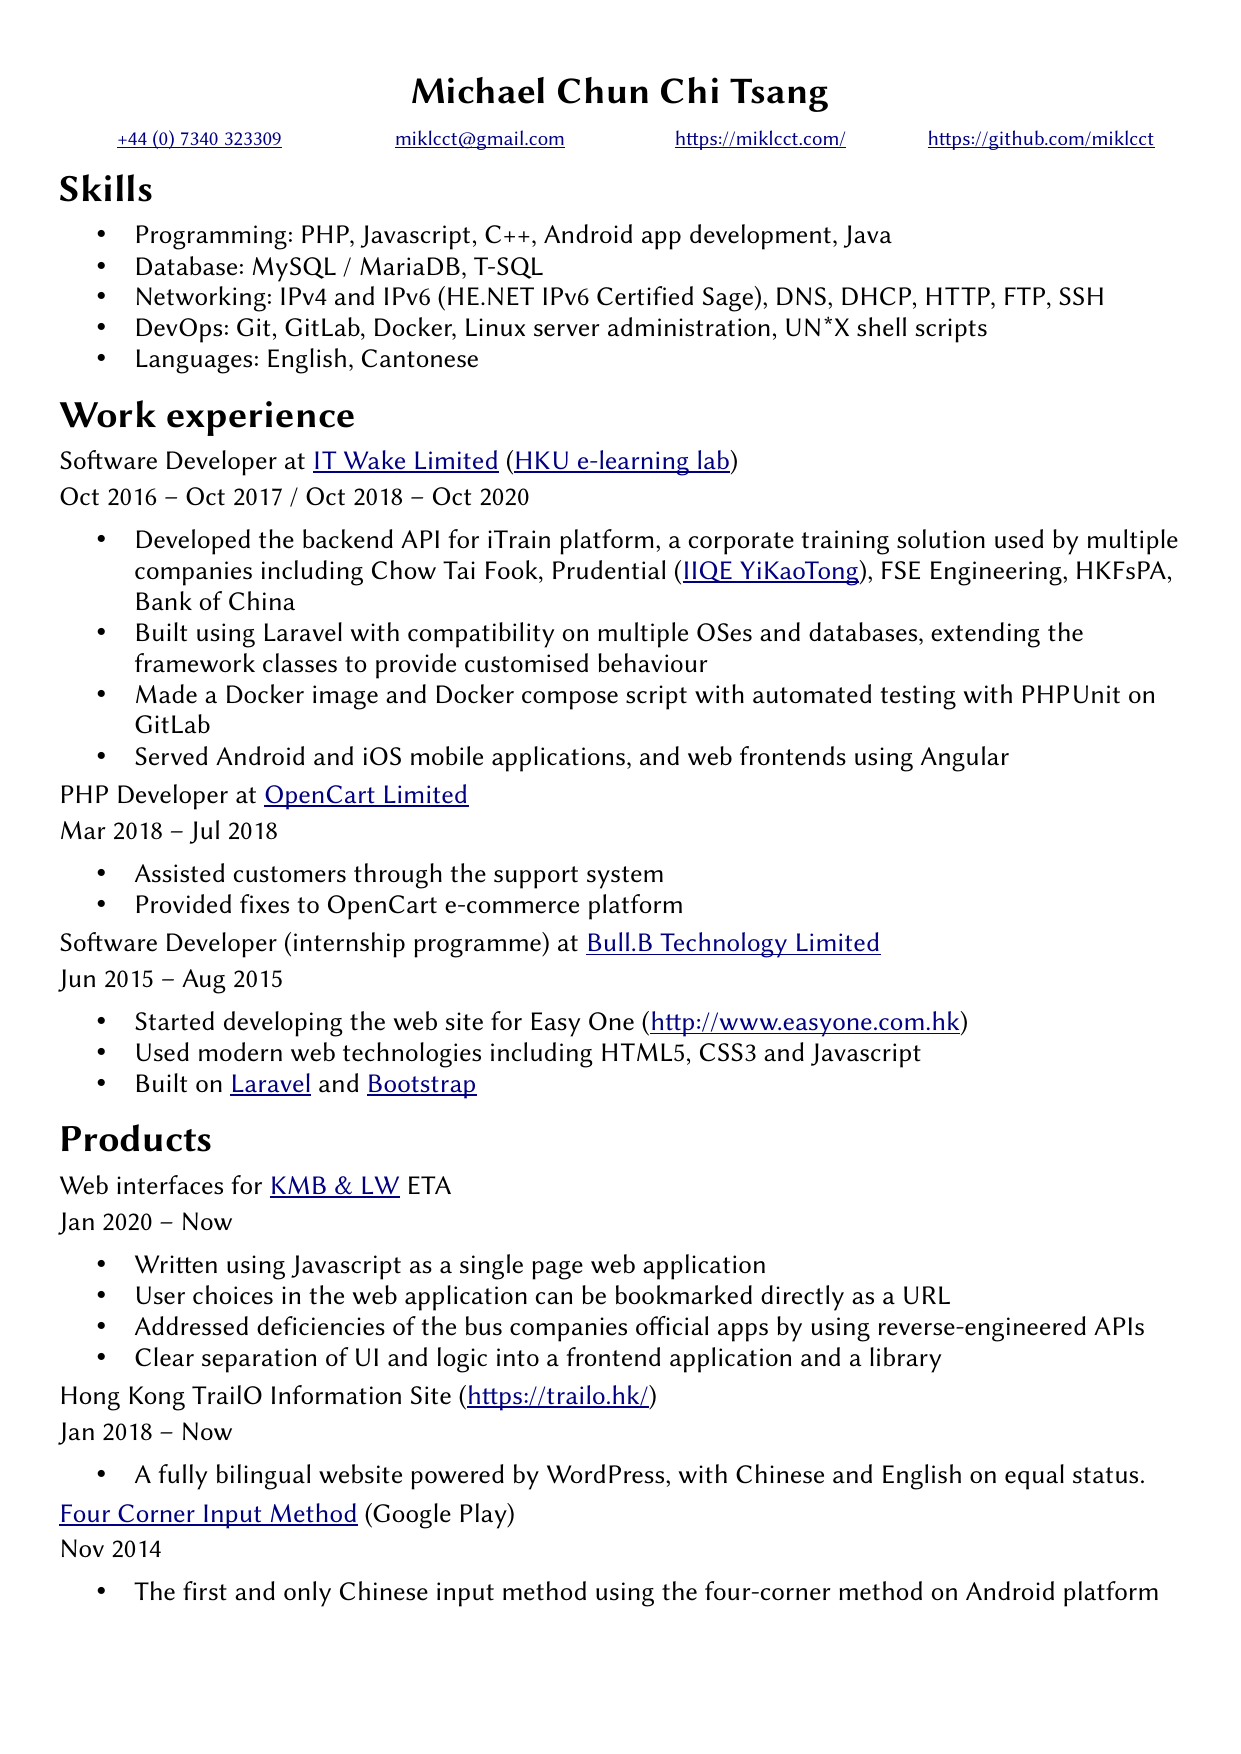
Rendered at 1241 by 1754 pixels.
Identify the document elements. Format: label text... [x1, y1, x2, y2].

list Written using Javascript as a single page web application [97, 1249, 1181, 1280]
list Provided fixes to OpenCart e-commerce platform [97, 889, 1181, 920]
list User choices in the web application can be bookmarked directly as a URL [97, 1280, 1181, 1311]
list Networking: IPv4 and IPv6 (HE.NET IPv6 Certified Sage), DNS, DHCP, HTTP, FTP, SSH [97, 282, 1181, 312]
list Served Android and iOS mobile applications, and web frontends using Angular [97, 741, 1181, 772]
text Four Corner Input Method (Google Play) Nov 2014 [59, 1498, 1181, 1564]
subtitle Products [59, 1117, 1181, 1161]
text Web interfaces for KMB & LW ETA Jan 2020 – Now [59, 1170, 1181, 1237]
list Addressed deficiencies of the bus companies official apps by using reverse-engineered APIs [97, 1311, 1181, 1342]
table_header +44 (0) 7340 323309 [59, 121, 339, 156]
text Software Developer (internship programme) at Bull.B Technology Limited Jun 2015 – Aug 2015 [59, 928, 1181, 994]
list Made a Docker image and Docker compose script with automated testing with PHPUnit on GitLab [97, 679, 1181, 741]
list Started developing the web site for Easy One (http://www.easyone.com.hk) [97, 1006, 1181, 1037]
text Hong Kong TrailO Information Site (https://trailo.hk/) Jan 2018 – Now [59, 1380, 1181, 1447]
text Software Developer at IT Wake Limited (HKU e-learning lab) Oct 2016 – Oct 2017 / Oct 2018 – Oct 2020 [59, 445, 1181, 512]
list The first and only Chinese input method using the four-corner method on Android platform [97, 1576, 1181, 1607]
subtitle Work experience [59, 393, 1181, 436]
list Built using Laravel with compatibility on multiple OSes and databases, extending the framework classes to provide customised behaviour [97, 617, 1181, 679]
table_header miklcct@gmail.com [340, 121, 620, 156]
list DevOps: Git, GitLab, Docker, Linux server administration, UN*X shell scripts [97, 312, 1181, 343]
subtitle Skills [59, 167, 1181, 211]
list Used modern web technologies including HTML5, CSS3 and Javascript [97, 1037, 1181, 1068]
table_header https://github.com/miklcct [901, 121, 1181, 156]
list Languages: English, Cantonese [97, 343, 1181, 374]
list Assisted customers through the support system [97, 858, 1181, 889]
text PHP Developer at OpenCart Limited Mar 2018 – Jul 2018 [59, 779, 1181, 846]
list Clear separation of UI and logic into a frontend application and a library [97, 1342, 1181, 1373]
list Database: MySQL / MariaDB, T-SQL [97, 251, 1181, 282]
title Michael Chun Chi Tsang [59, 70, 1181, 112]
list A fully bilingual website powered by WordPress, with Chinese and English on equal status. [97, 1459, 1181, 1490]
table_header https://miklcct.com/ [620, 121, 901, 156]
list Programming: PHP, Javascript, C++, Android app development, Java [97, 220, 1181, 251]
list Built on Laravel and Bootstrap [97, 1068, 1181, 1099]
list Developed the backend API for iTrain platform, a corporate training solution used by multiple companies including Chow Tai Fook, Prudential (IIQE YiKaoTong), FSE Engineering, HKFsPA, Bank of China [97, 524, 1181, 617]
